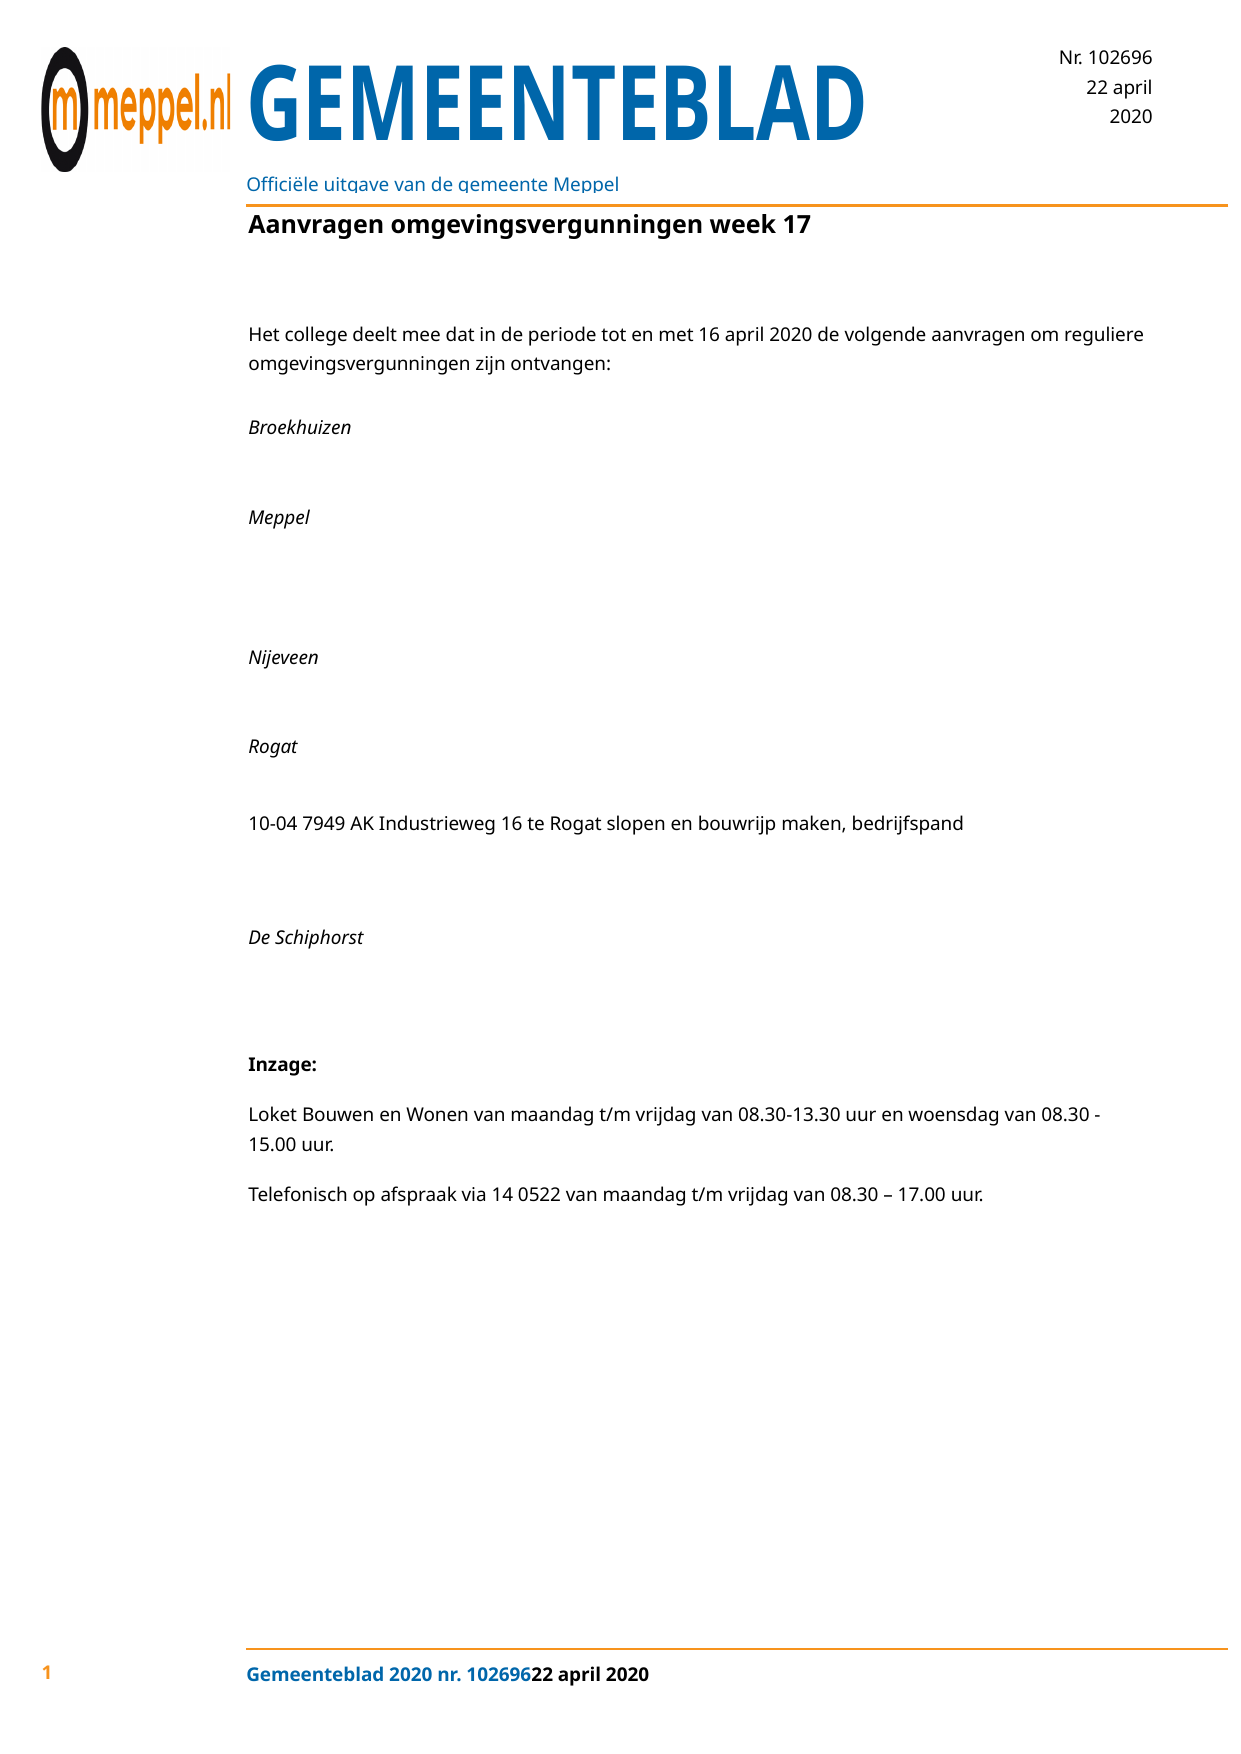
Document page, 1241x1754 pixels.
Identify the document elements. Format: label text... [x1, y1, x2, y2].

text Het college deelt mee dat in de periode tot en met 16 april 2020 de volgende aanvragen om reguliere omgevingsvergunningen zijn ontvangen: [248, 321, 1152, 376]
text Loket Bouwen en Wonen van maandag t/m vrijdag van 08.30-13.30 uur en woensdag van 08.30 - 15.00 uur. [248, 1101, 1152, 1157]
picture [41, 47, 231, 172]
text Telefonisch op afspraak via 14 0522 van maandag t/m vrijdag van 08.30 – 17.00 uur. [248, 1181, 1152, 1207]
text De Schiphorst [248, 924, 1152, 950]
text Inzage: [248, 1051, 1152, 1077]
text Aanvragen omgevingsvergunningen week 17 [248, 207, 1152, 241]
text Meppel [248, 504, 1152, 530]
text Rogat [248, 734, 1152, 759]
text Broekhuizen [248, 414, 1152, 440]
text Nijeveen [248, 644, 1152, 670]
text 10-04 7949 AK Industrieweg 16 te Rogat slopen en bouwrijp maken, bedrijfspand [248, 810, 1152, 836]
